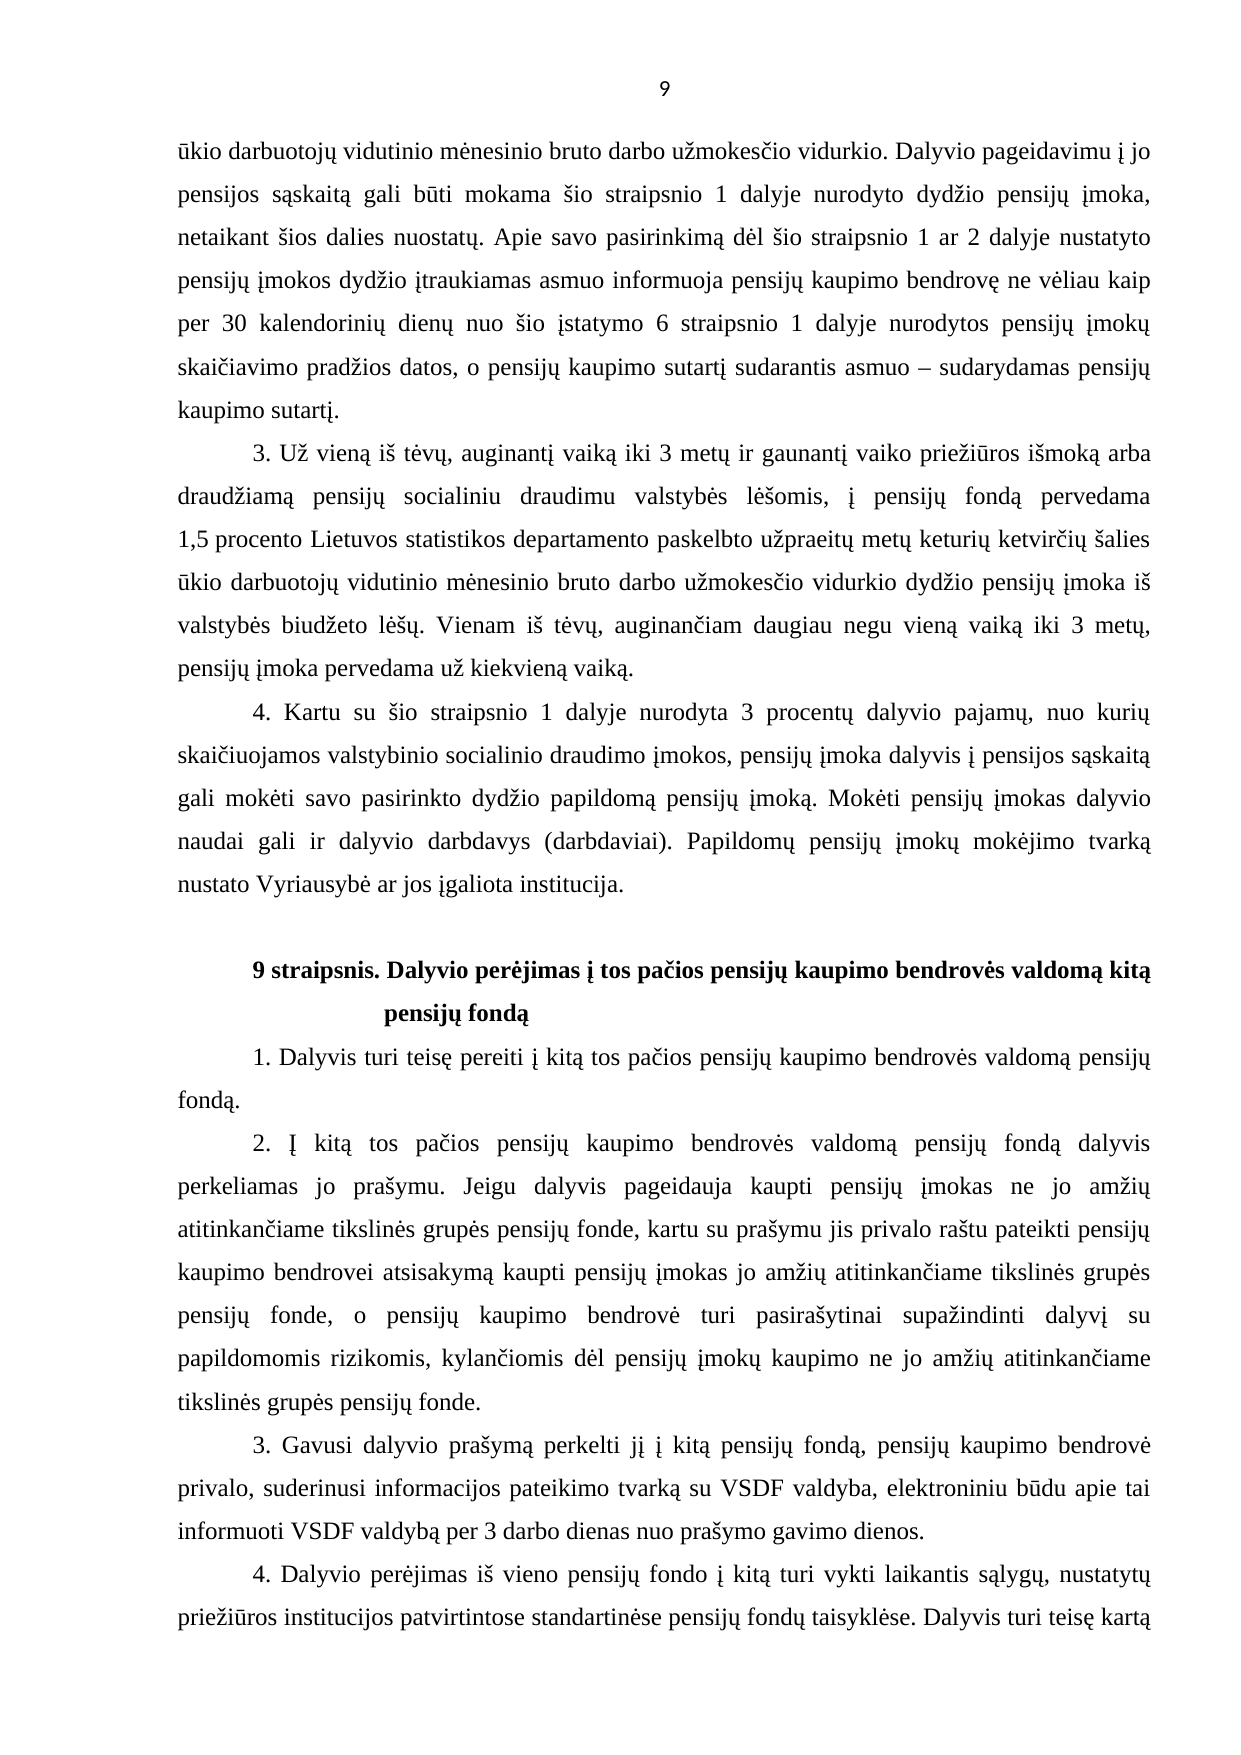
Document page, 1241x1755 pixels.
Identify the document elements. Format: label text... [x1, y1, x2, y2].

text ūkio darbuotojų vidutinio mėnesinio bruto darbo užmokesčio vidurkio. Dalyvio pageidavimu į jo pensijos sąskaitą gali būti mokama šio straipsnio 1 dalyje nurodyto dydžio pensijų įmoka, netaikant šios dalies nuostatų. Apie savo pasirinkimą dėl šio straipsnio 1 ar 2 dalyje nustatyto pensijų įmokos dydžio įtraukiamas asmuo informuoja pensijų kaupimo bendrovę ne vėliau kaip per 30 kalendorinių dienų nuo šio įstatymo 6 straipsnio 1 dalyje nurodytos pensijų įmokų skaičiavimo pradžios datos, o pensijų kaupimo sutartį sudarantis asmuo – sudarydamas pensijų kaupimo sutartį. [177, 136, 1152, 423]
text 2. Į kitą tos pačios pensijų kaupimo bendrovės valdomą pensijų fondą dalyvis perkeliamas jo prašymu. Jeigu dalyvis pageidauja kaupti pensijų įmokas ne jo amžių atitinkančiame tikslinės grupės pensijų fonde, kartu su prašymu jis privalo raštu pateikti pensijų kaupimo bendrovei atsisakymą kaupti pensijų įmokas jo amžių atitinkančiame tikslinės grupės pensijų fonde, o pensijų kaupimo bendrovė turi pasirašytinai supažindinti dalyvį su papildomomis rizikomis, kylančiomis dėl pensijų įmokų kaupimo ne jo amžių atitinkančiame tikslinės grupės pensijų fonde. [177, 1128, 1152, 1415]
text 3. Gavusi dalyvio prašymą perkelti jį į kitą pensijų fondą, pensijų kaupimo bendrovė privalo, suderinusi informacijos pateikimo tvarką su VSDF valdyba, elektroniniu būdu apie tai informuoti VSDF valdybą per 3 darbo dienas nuo prašymo gavimo dienos. [177, 1430, 1152, 1545]
text 4. Kartu su šio straipsnio 1 dalyje nurodyta 3 procentų dalyvio pajamų, nuo kurių skaičiuojamos valstybinio socialinio draudimo įmokos, pensijų įmoka dalyvis į pensijos sąskaitą gali mokėti savo pasirinkto dydžio papildomą pensijų įmoką. Mokėti pensijų įmokas dalyvio naudai gali ir dalyvio darbdavys (darbdaviai). Papildomų pensijų įmokų mokėjimo tvarką nustato Vyriausybė ar jos įgaliota institucija. [177, 697, 1152, 898]
text 9 straipsnis. Dalyvio perėjimas į tos pačios pensijų kaupimo bendrovės valdomą kitą pensijų fondą [252, 955, 1152, 1027]
text 1. Dalyvis turi teisę pereiti į kitą tos pačios pensijų kaupimo bendrovės valdomą pensijų fondą. [177, 1042, 1152, 1113]
text 3. Už vieną iš tėvų, auginantį vaiką iki 3 metų ir gaunantį vaiko priežiūros išmoką arba draudžiamą pensijų socialiniu draudimu valstybės lėšomis, į pensijų fondą pervedama 1,5 procento Lietuvos statistikos departamento paskelbto užpraeitų metų keturių ketvirčių šalies ūkio darbuotojų vidutinio mėnesinio bruto darbo užmokesčio vidurkio dydžio pensijų įmoka iš valstybės biudžeto lėšų. Vienam iš tėvų, auginančiam daugiau negu vieną vaiką iki 3 metų, pensijų įmoka pervedama už kiekvieną vaiką. [177, 438, 1152, 682]
text 4. Dalyvio perėjimas iš vieno pensijų fondo į kitą turi vykti laikantis sąlygų, nustatytų priežiūros institucijos patvirtintose standartinėse pensijų fondų taisyklėse. Dalyvis turi teisę kartą [177, 1559, 1152, 1631]
